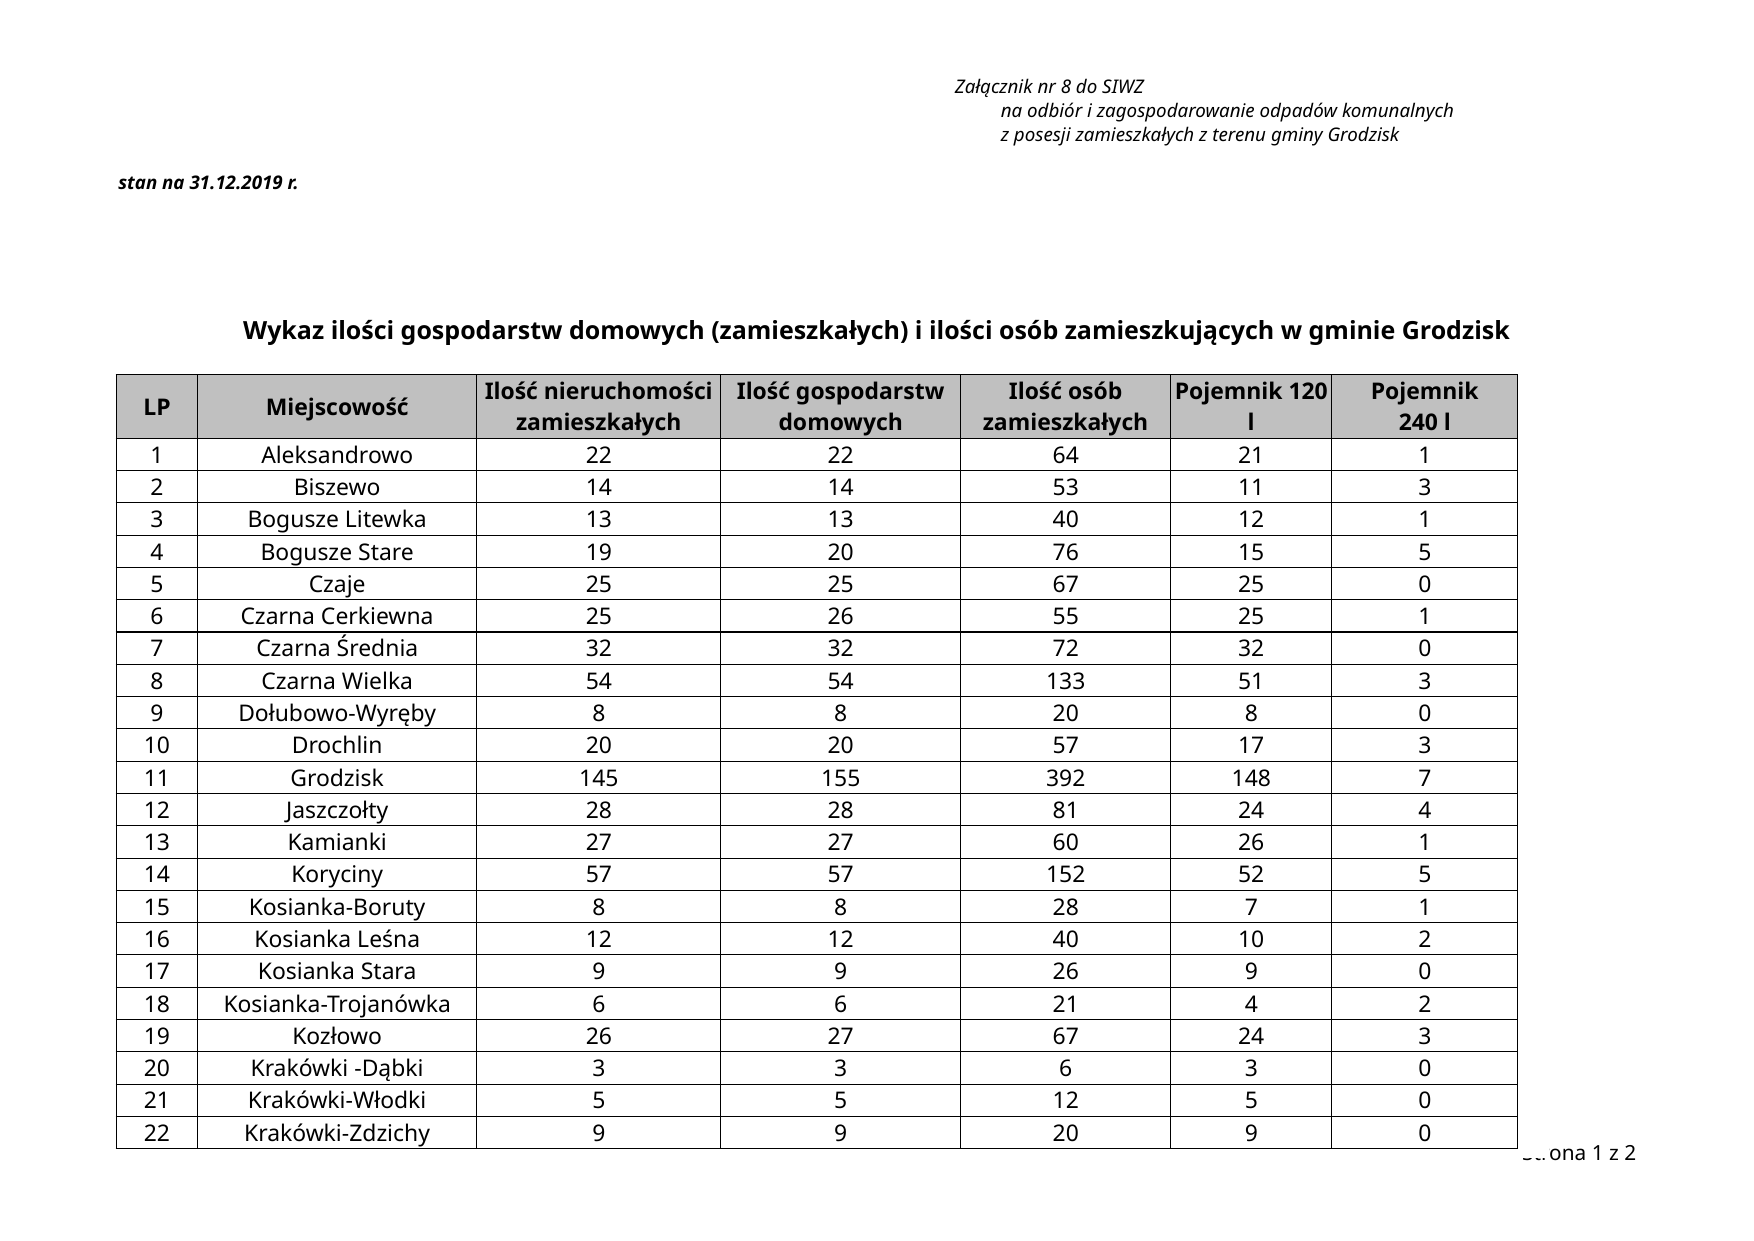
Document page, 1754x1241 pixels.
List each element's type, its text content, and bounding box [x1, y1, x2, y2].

table_cell 12 [961, 1085, 1170, 1116]
table_header Miejscowość [198, 375, 476, 438]
table_cell 22 [477, 439, 720, 470]
table_cell 25 [1171, 600, 1331, 631]
table_cell 24 [1171, 794, 1331, 825]
table_cell 20 [961, 1117, 1170, 1148]
table_cell 5 [721, 1085, 960, 1116]
table_cell 14 [721, 471, 960, 502]
table_cell 1 [1332, 826, 1517, 857]
table_cell 51 [1171, 665, 1331, 696]
table_cell 27 [721, 826, 960, 857]
table_cell 7 [1332, 762, 1517, 793]
table_cell 76 [961, 536, 1170, 567]
table_cell 10 [117, 729, 197, 761]
table_cell 25 [721, 568, 960, 599]
table_cell 19 [477, 536, 720, 567]
table_cell 55 [961, 600, 1170, 631]
text stan na 31.12.2019 r. [118, 170, 1636, 194]
table_cell 8 [1171, 697, 1331, 728]
table_cell 3 [1332, 1020, 1517, 1051]
table_cell 21 [117, 1085, 197, 1116]
table_cell 0 [1332, 633, 1517, 664]
table_cell 8 [721, 891, 960, 922]
table_cell 3 [477, 1052, 720, 1083]
table_cell 24 [1171, 1020, 1331, 1051]
table_cell 152 [961, 859, 1170, 890]
table_cell Kosianka Stara [198, 955, 476, 987]
table_cell 18 [117, 988, 197, 1019]
table_cell 15 [117, 891, 197, 922]
table_cell 0 [1332, 568, 1517, 599]
table_cell 20 [477, 729, 720, 761]
table_cell 52 [1171, 859, 1331, 890]
table_cell 25 [1171, 568, 1331, 599]
table_cell Krakówki-Zdzichy [198, 1117, 476, 1148]
table_cell Biszewo [198, 471, 476, 502]
table_cell 26 [721, 600, 960, 631]
table_cell 14 [477, 471, 720, 502]
table_cell 40 [961, 923, 1170, 954]
table_cell 4 [1332, 794, 1517, 825]
table_cell 6 [477, 988, 720, 1019]
text na odbiór i zagospodarowanie odpadów komunalnych [118, 98, 1636, 122]
table_cell 17 [117, 955, 197, 987]
table_cell 20 [721, 536, 960, 567]
table_cell 10 [1171, 923, 1331, 954]
table_cell 3 [1332, 471, 1517, 502]
table_cell 9 [1171, 1117, 1331, 1148]
table_cell Aleksandrowo [198, 439, 476, 470]
table_cell 21 [1171, 439, 1331, 470]
table_header LP [117, 375, 197, 438]
table_cell 81 [961, 794, 1170, 825]
table_cell Kozłowo [198, 1020, 476, 1051]
table_cell 1 [1332, 439, 1517, 470]
table_cell 28 [961, 891, 1170, 922]
table_cell 27 [477, 826, 720, 857]
table_cell 9 [721, 1117, 960, 1148]
table_cell Dołubowo-Wyręby [198, 697, 476, 728]
table_cell 0 [1332, 697, 1517, 728]
table_cell Czarna Cerkiewna [198, 600, 476, 631]
table_cell 6 [117, 600, 197, 631]
table_cell 22 [721, 439, 960, 470]
table_cell 27 [721, 1020, 960, 1051]
table_cell 5 [1332, 859, 1517, 890]
table_cell 32 [477, 633, 720, 664]
table_cell 67 [961, 1020, 1170, 1051]
table_cell 5 [1171, 1085, 1331, 1116]
table_cell Krakówki-Włodki [198, 1085, 476, 1116]
table_cell 57 [961, 729, 1170, 761]
table_cell Kamianki [198, 826, 476, 857]
table_cell 3 [721, 1052, 960, 1083]
table_cell 0 [1332, 1085, 1517, 1116]
table_cell 9 [721, 955, 960, 987]
table_cell Czarna Wielka [198, 665, 476, 696]
table_cell 25 [477, 600, 720, 631]
table_cell 54 [477, 665, 720, 696]
table_cell Bogusze Litewka [198, 503, 476, 534]
table_cell 8 [477, 697, 720, 728]
table_cell 5 [117, 568, 197, 599]
table_cell Kosianka Leśna [198, 923, 476, 954]
table_cell 67 [961, 568, 1170, 599]
table_cell 3 [1332, 665, 1517, 696]
table_cell Krakówki -Dąbki [198, 1052, 476, 1083]
text Załącznik nr 8 do SIWZ [118, 74, 1636, 98]
table_cell 13 [477, 503, 720, 534]
table_cell 22 [117, 1117, 197, 1148]
table_cell 32 [1171, 633, 1331, 664]
table_cell 64 [961, 439, 1170, 470]
table_cell 11 [117, 762, 197, 793]
table_cell 57 [477, 859, 720, 890]
table_cell 3 [1171, 1052, 1331, 1083]
table_cell 40 [961, 503, 1170, 534]
table_cell 12 [1171, 503, 1331, 534]
table_cell 15 [1171, 536, 1331, 567]
table_cell 12 [477, 923, 720, 954]
table_cell 9 [1171, 955, 1331, 987]
table_cell 13 [721, 503, 960, 534]
text Wykaz ilości gospodarstw domowych (zamieszkałych) i ilości osób zamieszkujących w gminie Grodzisk [116, 374, 1549, 1158]
table_cell 4 [1171, 988, 1331, 1019]
table_cell 6 [721, 988, 960, 1019]
table_cell Kosianka-Boruty [198, 891, 476, 922]
table_cell 11 [1171, 471, 1331, 502]
table_cell 9 [477, 1117, 720, 1148]
table_cell 21 [961, 988, 1170, 1019]
table_cell 16 [117, 923, 197, 954]
table_cell 25 [477, 568, 720, 599]
table_cell Czaje [198, 568, 476, 599]
table_cell 26 [477, 1020, 720, 1051]
table_cell 2 [117, 471, 197, 502]
table_cell 12 [721, 923, 960, 954]
table_cell 155 [721, 762, 960, 793]
table_cell 57 [721, 859, 960, 890]
table_cell 60 [961, 826, 1170, 857]
table_cell 6 [961, 1052, 1170, 1083]
table_cell Drochlin [198, 729, 476, 761]
table_cell 8 [477, 891, 720, 922]
table_cell Grodzisk [198, 762, 476, 793]
table_cell 13 [117, 826, 197, 857]
table_cell Bogusze Stare [198, 536, 476, 567]
table_cell 19 [117, 1020, 197, 1051]
text z posesji zamieszkałych z terenu gminy Grodzisk [118, 122, 1636, 146]
table_cell 3 [117, 503, 197, 534]
table_header Pojemnik 120 l [1171, 375, 1331, 438]
table_cell 1 [1332, 600, 1517, 631]
table_cell 2 [1332, 988, 1517, 1019]
table_cell 392 [961, 762, 1170, 793]
table_cell 26 [961, 955, 1170, 987]
table_cell 12 [117, 794, 197, 825]
table_cell 7 [1171, 891, 1331, 922]
table_cell 4 [117, 536, 197, 567]
table_header Ilość nieruchomości zamieszkałych [477, 375, 720, 438]
table_header Pojemnik 240 l [1332, 375, 1517, 438]
table_cell Koryciny [198, 859, 476, 890]
table_cell 7 [117, 633, 197, 664]
table_cell 54 [721, 665, 960, 696]
table_cell 0 [1332, 1052, 1517, 1083]
table_cell 20 [721, 729, 960, 761]
table_cell Kosianka-Trojanówka [198, 988, 476, 1019]
table_cell 28 [721, 794, 960, 825]
table_cell 3 [1332, 729, 1517, 761]
table_cell 133 [961, 665, 1170, 696]
table_cell 20 [117, 1052, 197, 1083]
table_cell 2 [1332, 923, 1517, 954]
table_header Ilość gospodarstw domowych [721, 375, 960, 438]
table_cell 5 [1332, 536, 1517, 567]
table_cell 8 [117, 665, 197, 696]
table_cell 145 [477, 762, 720, 793]
table_cell Jaszczołty [198, 794, 476, 825]
table_cell 0 [1332, 1117, 1517, 1148]
table_cell 17 [1171, 729, 1331, 761]
table_header Ilość osób zamieszkałych [961, 375, 1170, 438]
table_cell 32 [721, 633, 960, 664]
table_cell 8 [721, 697, 960, 728]
table_cell 1 [1332, 503, 1517, 534]
table_cell 14 [117, 859, 197, 890]
table_cell 72 [961, 633, 1170, 664]
text Wykaz ilości gospodarstw domowych (zamieszkałych) i ilości osób zamieszkujących w gminie Grodzisk [118, 312, 1636, 346]
table_cell 9 [477, 955, 720, 987]
table_cell Czarna Średnia [198, 633, 476, 664]
table_cell 9 [117, 697, 197, 728]
table_cell 53 [961, 471, 1170, 502]
table_cell 0 [1332, 955, 1517, 987]
table_cell 20 [961, 697, 1170, 728]
table_cell 1 [117, 439, 197, 470]
table_cell 28 [477, 794, 720, 825]
table_cell 26 [1171, 826, 1331, 857]
table_cell 1 [1332, 891, 1517, 922]
table_cell 148 [1171, 762, 1331, 793]
table_cell 5 [477, 1085, 720, 1116]
